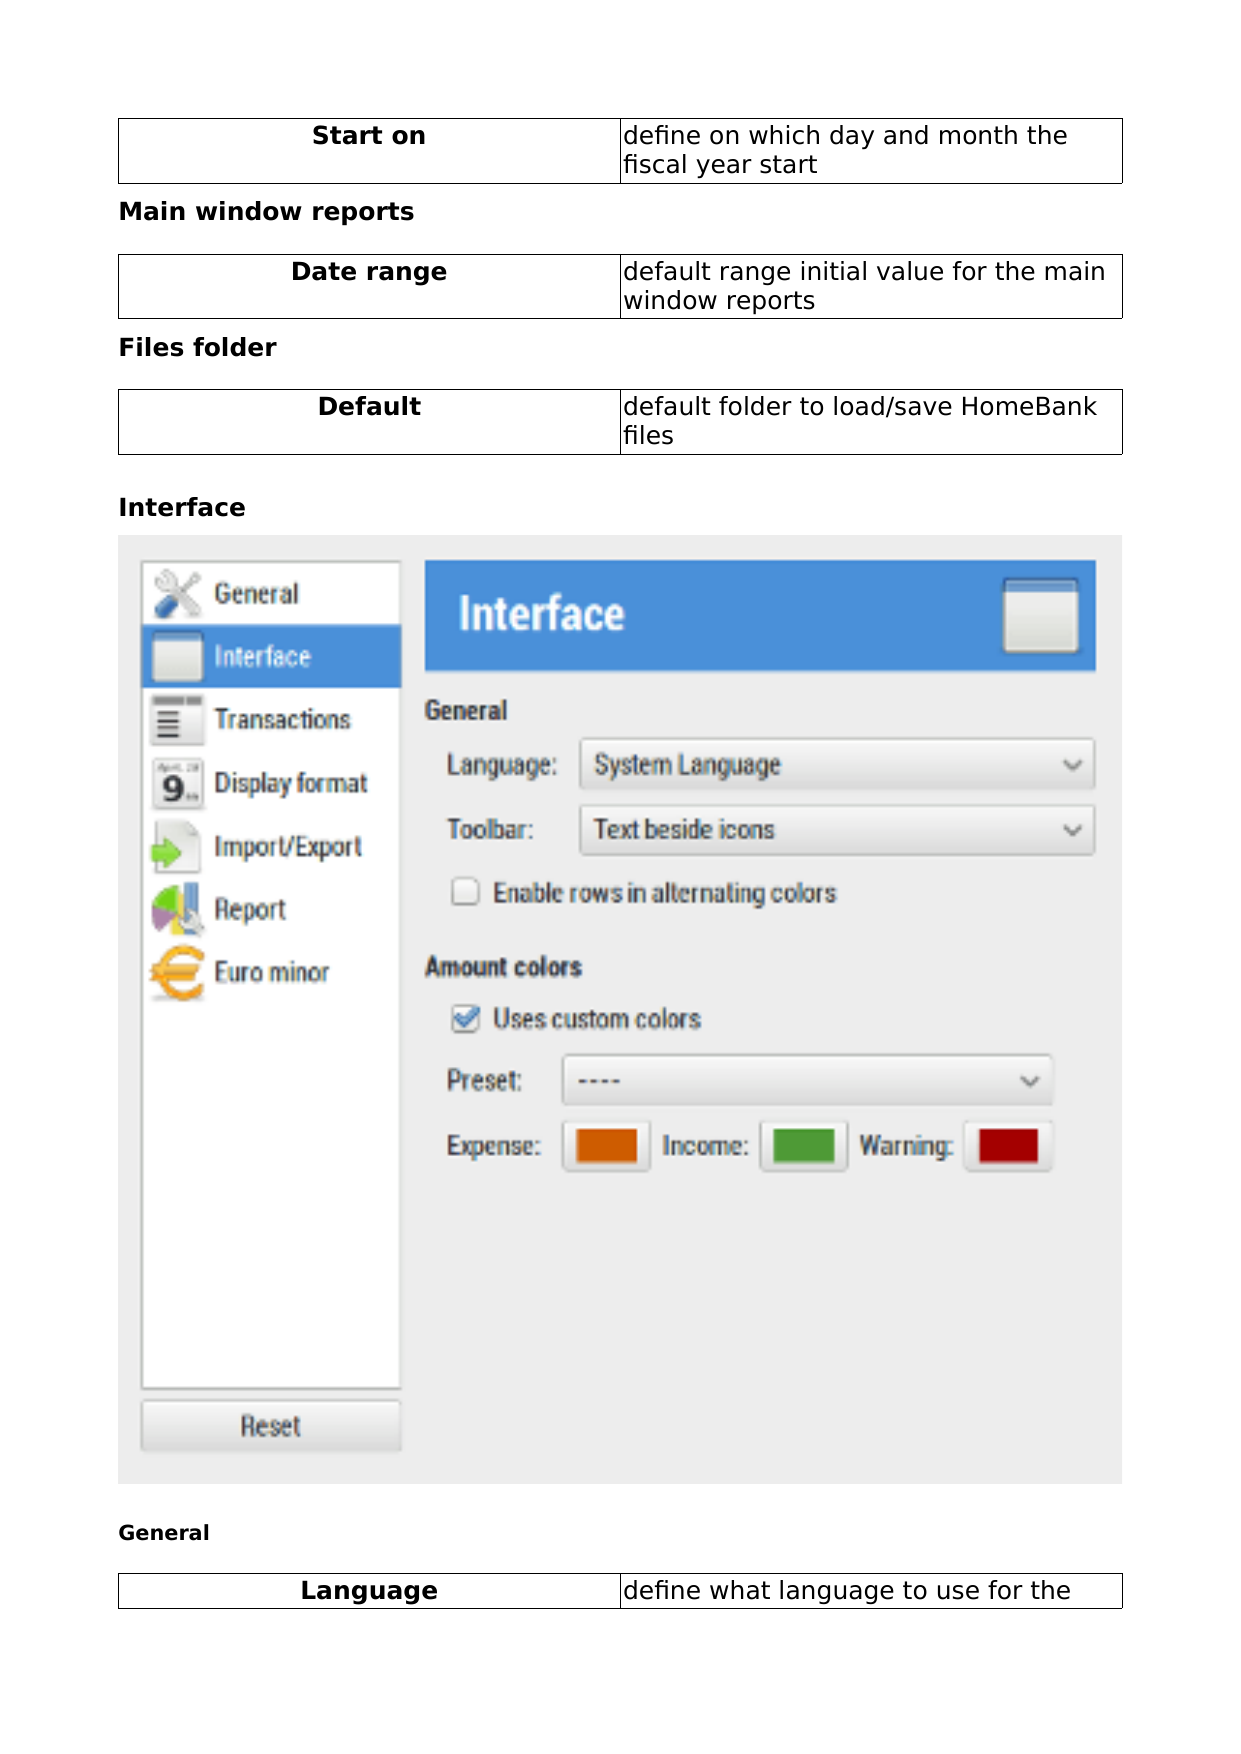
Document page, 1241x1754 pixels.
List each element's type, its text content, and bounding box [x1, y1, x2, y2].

table_header define on which day and month the fiscal year start [621, 119, 1122, 182]
table_header Start on [119, 119, 620, 182]
table_header default range initial value for the main window reports [621, 255, 1122, 318]
subtitle Interface [118, 493, 1122, 523]
picture [118, 535, 1123, 1484]
subtitle General [118, 1521, 1122, 1546]
table_header define what language to use for the [621, 1574, 1122, 1608]
table_header default folder to load/save HomeBank files [621, 390, 1122, 454]
text Main window reports [118, 197, 1122, 226]
text Files folder [118, 333, 1122, 362]
table_header Default [119, 390, 620, 454]
table_header Language [119, 1574, 620, 1608]
table_header Date range [119, 255, 620, 318]
